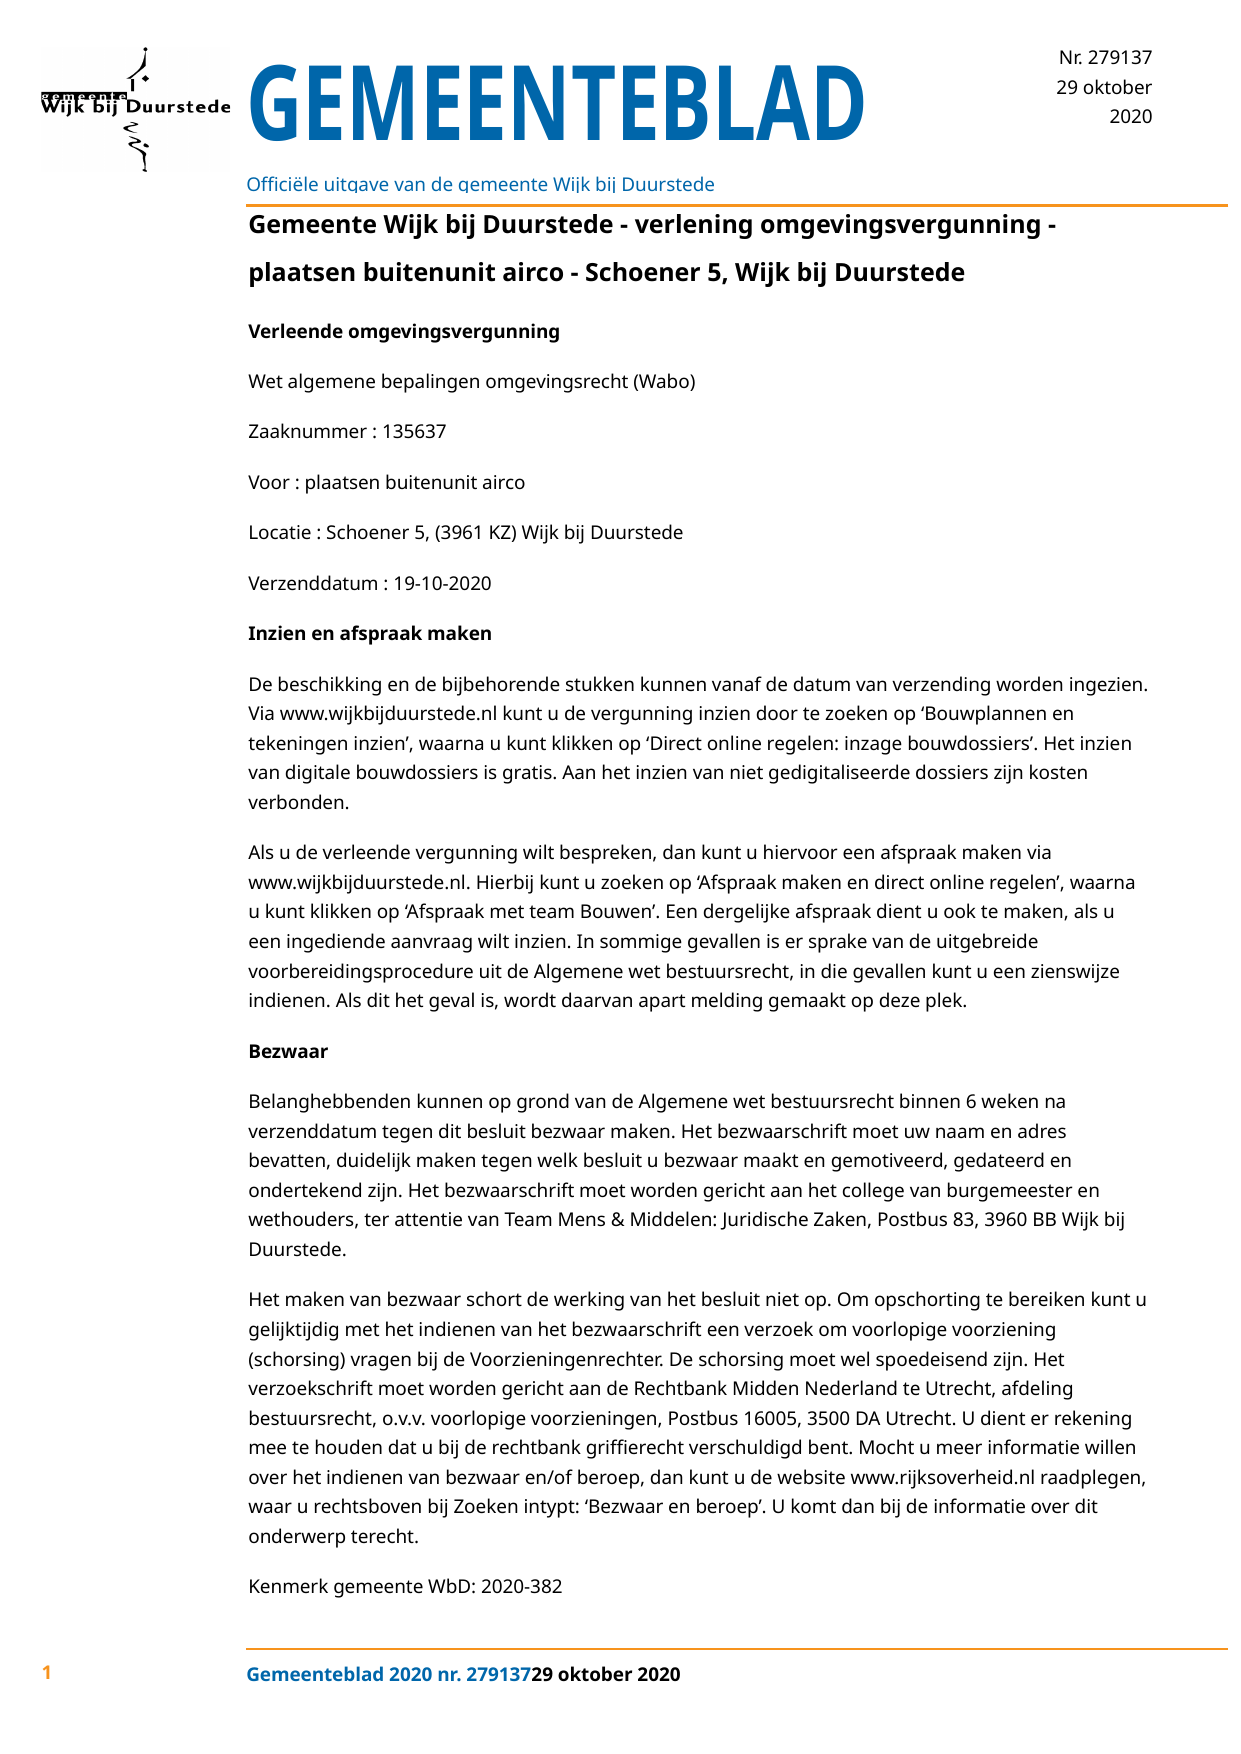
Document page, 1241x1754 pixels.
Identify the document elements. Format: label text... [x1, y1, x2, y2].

picture [41, 47, 231, 172]
text De beschikking en de bijbehorende stukken kunnen vanaf de datum van verzending worden ingezien. Via www.wijkbijduurstede.nl kunt u de vergunning inzien door te zoeken op ‘Bouwplannen en tekeningen inzien’, waarna u kunt klikken op ‘Direct online regelen: inzage bouwdossiers’. Het inzien van digitale bouwdossiers is gratis. Aan het inzien van niet gedigitaliseerde dossiers zijn kosten verbonden. [248, 671, 1152, 815]
text Gemeente Wijk bij Duurstede - verlening omgevingsvergunning - plaatsen buitenunit airco - Schoener 5, Wijk bij Duurstede [248, 207, 1152, 288]
text Kenmerk gemeente WbD: 2020-382 [248, 1574, 1152, 1599]
text Inzien en afspraak maken [248, 620, 1152, 646]
text Het maken van bezwaar schort de werking van het besluit niet op. Om opschorting te bereiken kunt u gelijktijdig met het indienen van het bezwaarschrift een verzoek om voorlopige voorziening (schorsing) vragen bij de Voorzieningenrechter. De schorsing moet wel spoedeisend zijn. Het verzoekschrift moet worden gericht aan de Rechtbank Midden Nederland te Utrecht, afdeling bestuursrecht, o.v.v. voorlopige voorzieningen, Postbus 16005, 3500 DA Utrecht. U dient er rekening mee te houden dat u bij de rechtbank griffierecht verschuldigd bent. Mocht u meer informatie willen over het indienen van bezwaar en/of beroep, dan kunt u de website www.rijksoverheid.nl raadplegen, waar u rechtsboven bij Zoeken intypt: ‘Bezwaar en beroep’. U komt dan bij de informatie over dit onderwerp terecht. [248, 1287, 1152, 1549]
text Locatie : Schoener 5, (3961 KZ) Wijk bij Duurstede [248, 519, 1152, 545]
text Als u de verleende vergunning wilt bespreken, dan kunt u hiervoor een afspraak maken via www.wijkbijduurstede.nl. Hierbij kunt u zoeken op ‘Afspraak maken en direct online regelen’, waarna u kunt klikken op ‘Afspraak met team Bouwen’. Een dergelijke afspraak dient u ook te maken, als u een ingediende aanvraag wilt inzien. In sommige gevallen is er sprake van de uitgebreide voorbereidingsprocedure uit de Algemene wet bestuursrecht, in die gevallen kunt u een zienswijze indienen. Als dit het geval is, wordt daarvan apart melding gemaakt op deze plek. [248, 839, 1152, 1013]
text Wet algemene bepalingen omgevingsrecht (Wabo) [248, 368, 1152, 394]
text Belanghebbenden kunnen op grond van de Algemene wet bestuursrecht binnen 6 weken na verzenddatum tegen dit besluit bezwaar maken. Het bezwaarschrift moet uw naam en adres bevatten, duidelijk maken tegen welk besluit u bezwaar maakt en gemotiveerd, gedateerd en ondertekend zijn. Het bezwaarschrift moet worden gericht aan het college van burgemeester en wethouders, ter attentie van Team Mens & Middelen: Juridische Zaken, Postbus 83, 3960 BB Wijk bij Duurstede. [248, 1088, 1152, 1262]
text Verleende omgevingsvergunning [248, 318, 1152, 344]
text Zaaknummer : 135637 [248, 419, 1152, 444]
text Verzenddatum : 19-10-2020 [248, 570, 1152, 596]
text Bezwaar [248, 1038, 1152, 1064]
text Voor : plaatsen buitenunit airco [248, 469, 1152, 495]
